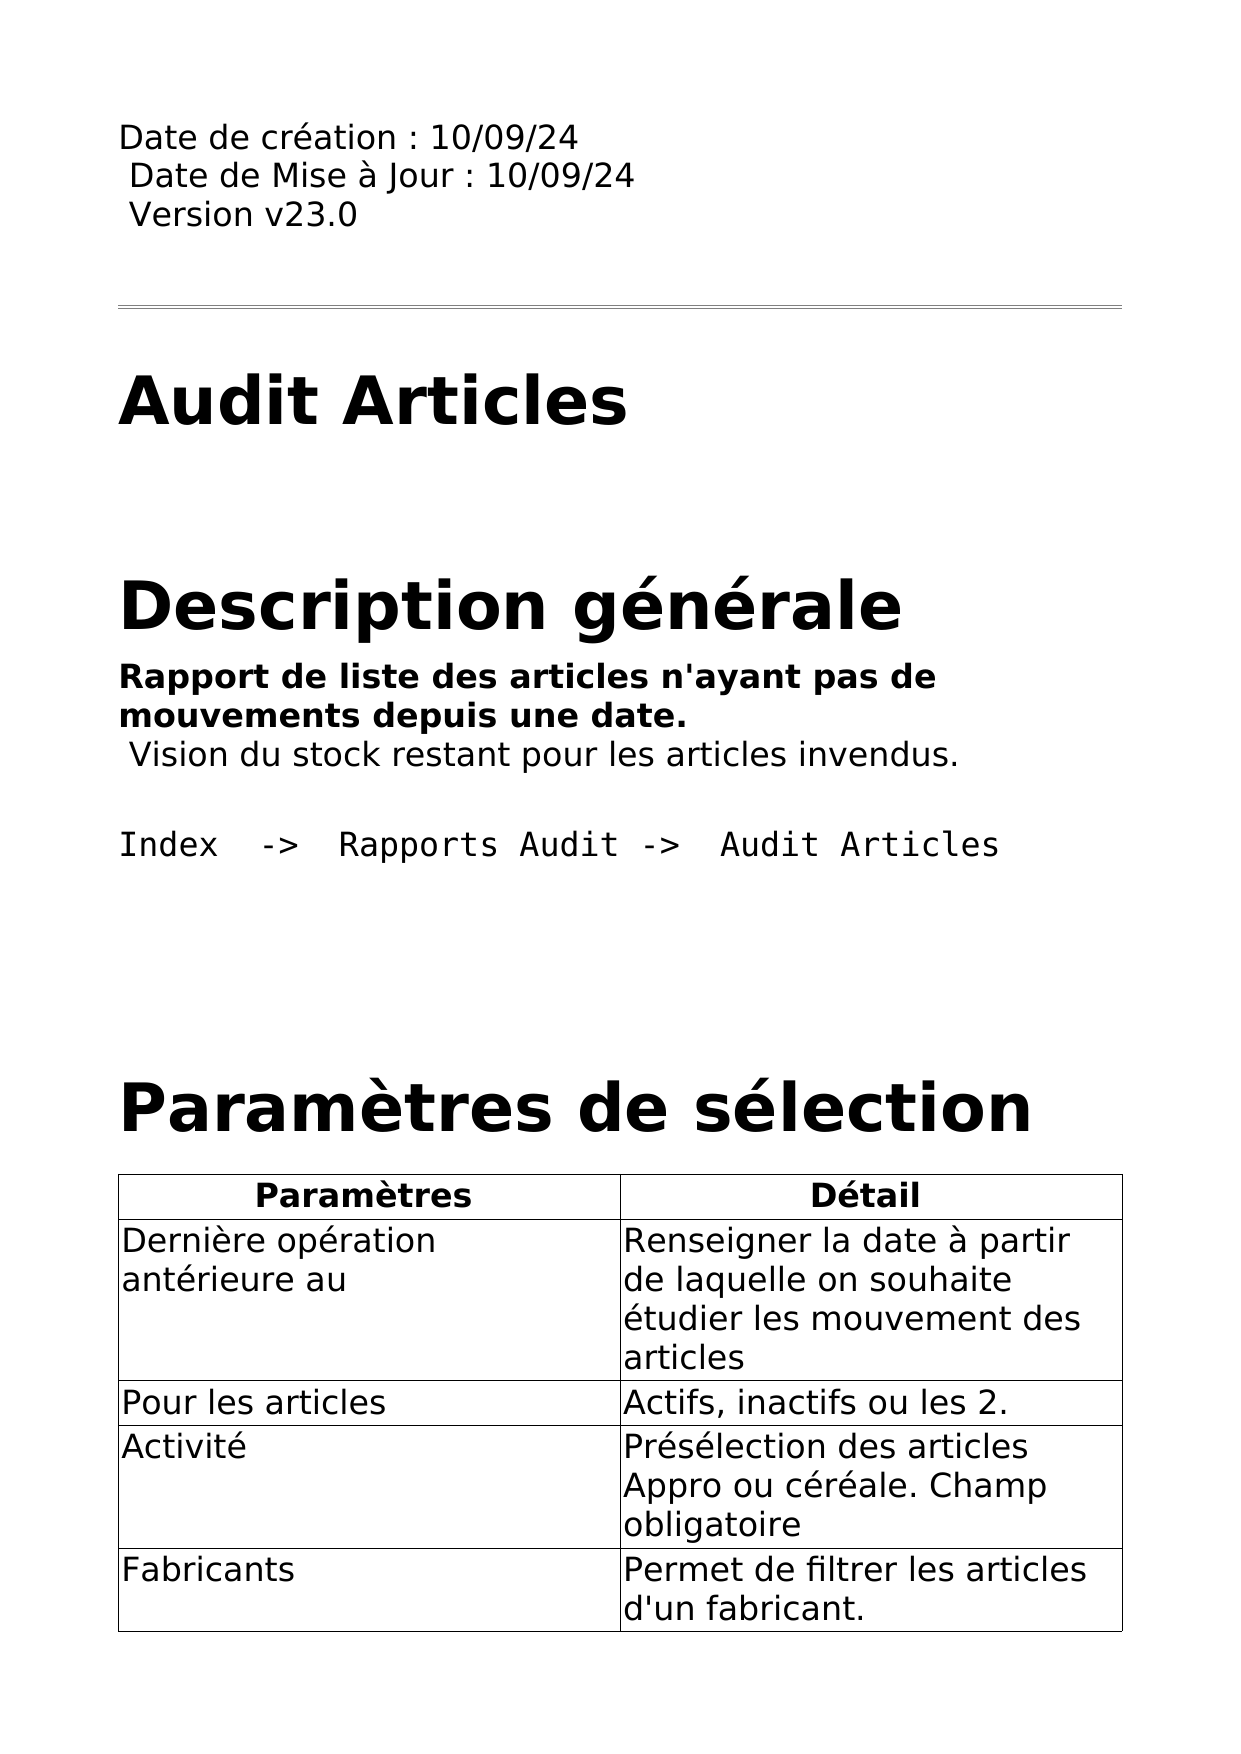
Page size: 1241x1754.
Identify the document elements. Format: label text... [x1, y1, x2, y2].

text Rapport de liste des articles n'ayant pas de mouvements depuis une date. Vision du stock restant pour les articles invendus. [118, 658, 1122, 813]
table_cell Pour les articles [119, 1381, 620, 1425]
table_cell Fabricants [119, 1549, 620, 1631]
table_header Paramètres [119, 1175, 620, 1219]
text Index -> Rapports Audit -> Audit Articles [118, 826, 1122, 864]
table_cell Présélection des articles Appro ou céréale. Champ obligatoire [621, 1426, 1122, 1547]
table_cell Activité [119, 1426, 620, 1547]
table_header Détail [621, 1175, 1122, 1219]
table_cell Dernière opération antérieure au [119, 1220, 620, 1380]
table_cell Renseigner la date à partir de laquelle on souhaite étudier les mouvement des articles [621, 1220, 1122, 1380]
subtitle Audit Articles [118, 362, 1122, 440]
table_cell Permet de filtrer les articles d'un fabricant. [621, 1549, 1122, 1631]
table_cell Actifs, inactifs ou les 2. [621, 1381, 1122, 1425]
subtitle Paramètres de sélection [118, 1069, 1122, 1147]
text Date de création : 10/09/24 Date de Mise à Jour : 10/09/24 Version v23.0 [118, 118, 1122, 273]
subtitle Description générale [118, 567, 1122, 645]
